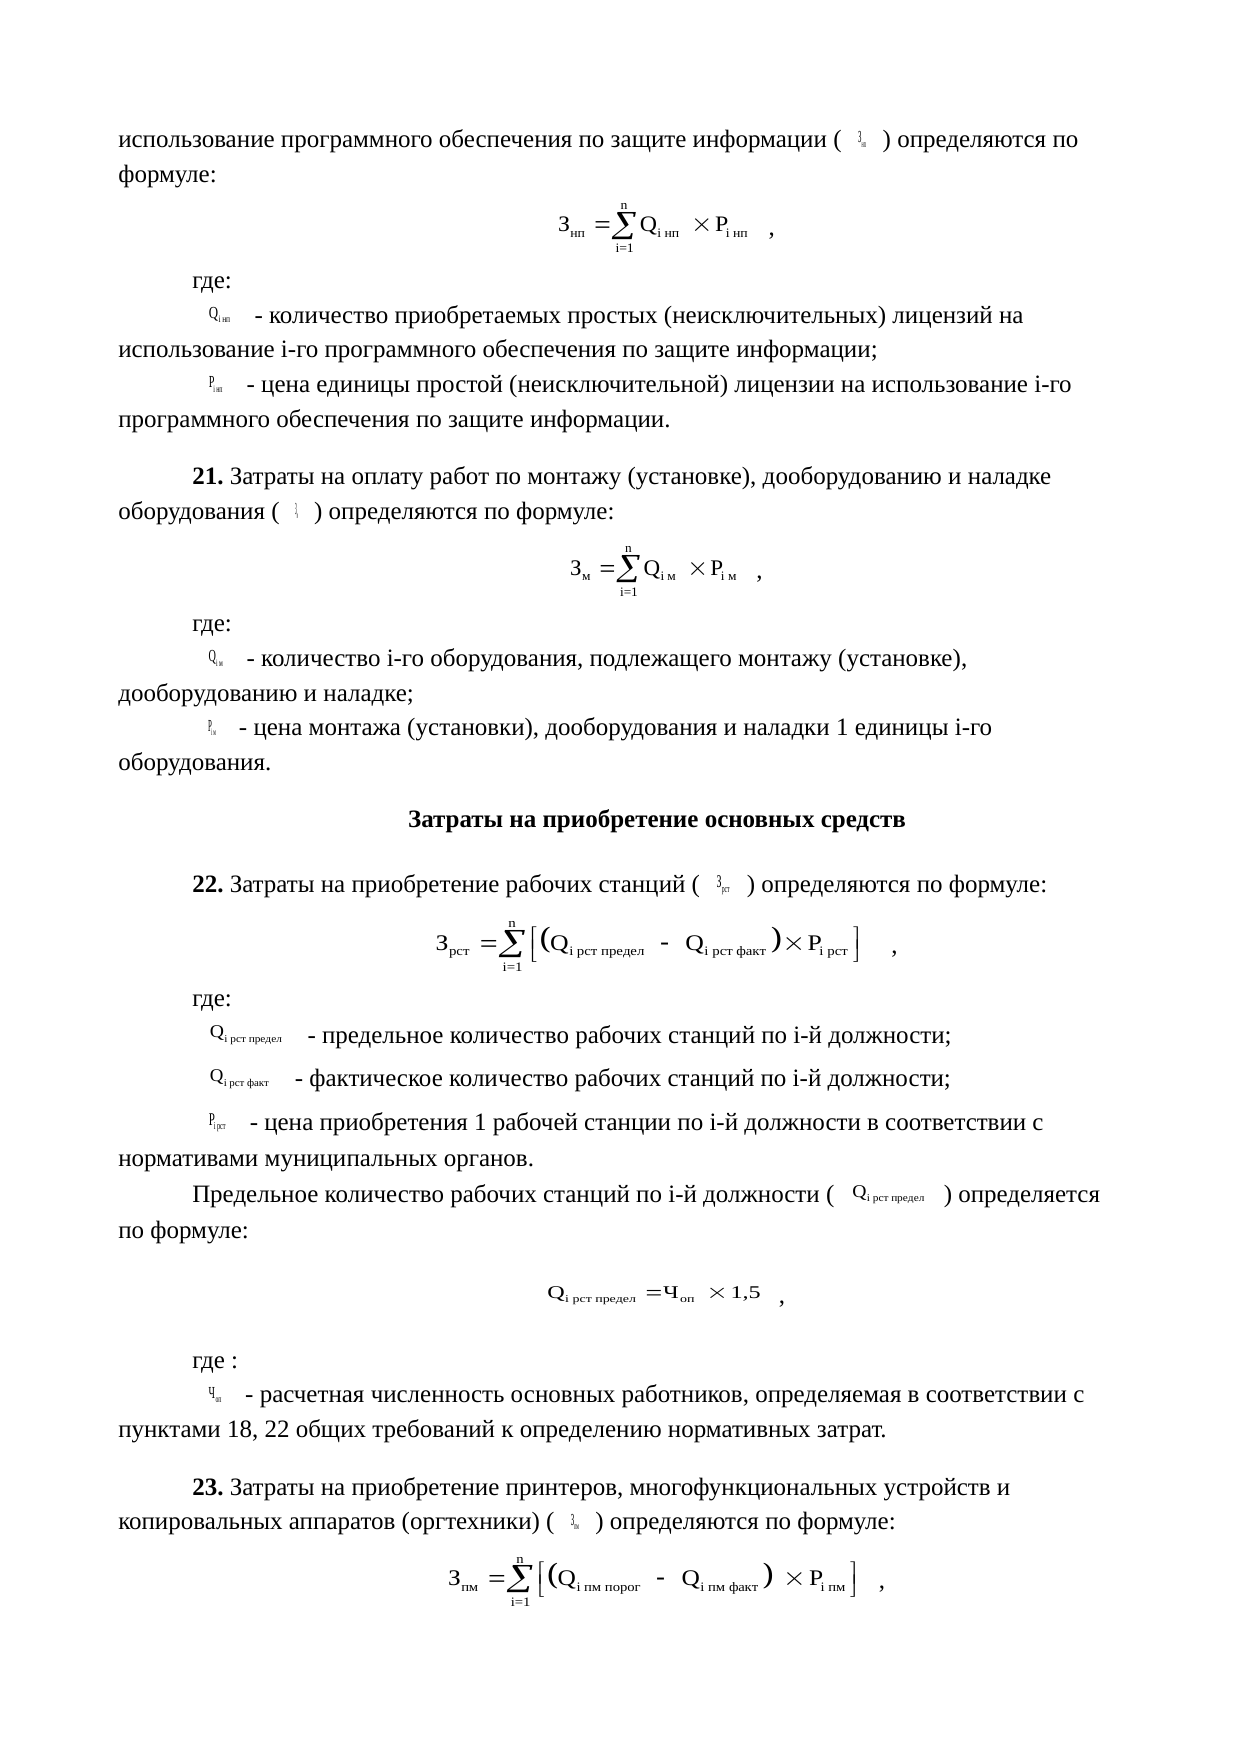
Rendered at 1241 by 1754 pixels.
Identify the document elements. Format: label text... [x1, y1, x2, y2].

text , [118, 531, 1122, 608]
text , [118, 1273, 1122, 1316]
text Предельное количество рабочих станций по i-й должности () определяется по формуле: [118, 1172, 1122, 1244]
text Затраты на приобретение основных средств [118, 804, 1122, 833]
text - количество i-го оборудования, подлежащего монтажу (установке), дооборудованию и наладке; [118, 637, 1122, 707]
text - цена приобретения 1 рабочей станции по i-й должности в соответствии с нормативами муниципальных органов. [118, 1099, 1122, 1172]
text - расчетная численность основных работников, определяемая в соответствии с пунктами 18, 22 общих требований к определению нормативных затрат. [118, 1374, 1122, 1443]
text где : [118, 1345, 1122, 1374]
text - предельное количество рабочих станций по i-й должности; [118, 1012, 1122, 1056]
text , [118, 1541, 1122, 1619]
text - цена единицы простой (неисключительной) лицензии на использование i-го программного обеспечения по защите информации. [118, 363, 1122, 433]
text где: [118, 265, 1122, 294]
text - количество приобретаемых простых (неисключительных) лицензий на использование i-го программного обеспечения по защите информации; [118, 294, 1122, 363]
text где: [118, 983, 1122, 1012]
text , [118, 187, 1122, 265]
text , [118, 906, 1122, 983]
text где: [118, 608, 1122, 637]
text 23. Затраты на приобретение принтеров, многофункциональных устройств и копировальных аппаратов (оргтехники) () определяются по формуле: [118, 1472, 1122, 1541]
text 21. Затраты на оплату работ по монтажу (установке), дооборудованию и наладке оборудования () определяются по формуле: [118, 461, 1122, 531]
text - цена монтажа (установки), дооборудования и наладки 1 единицы i-го оборудования. [118, 707, 1122, 776]
text 22. Затраты на приобретение рабочих станций () определяются по формуле: [118, 862, 1122, 906]
text - фактическое количество рабочих станций по i-й должности; [118, 1056, 1122, 1099]
text использование программного обеспечения по защите информации () определяются по формуле: [118, 118, 1122, 187]
